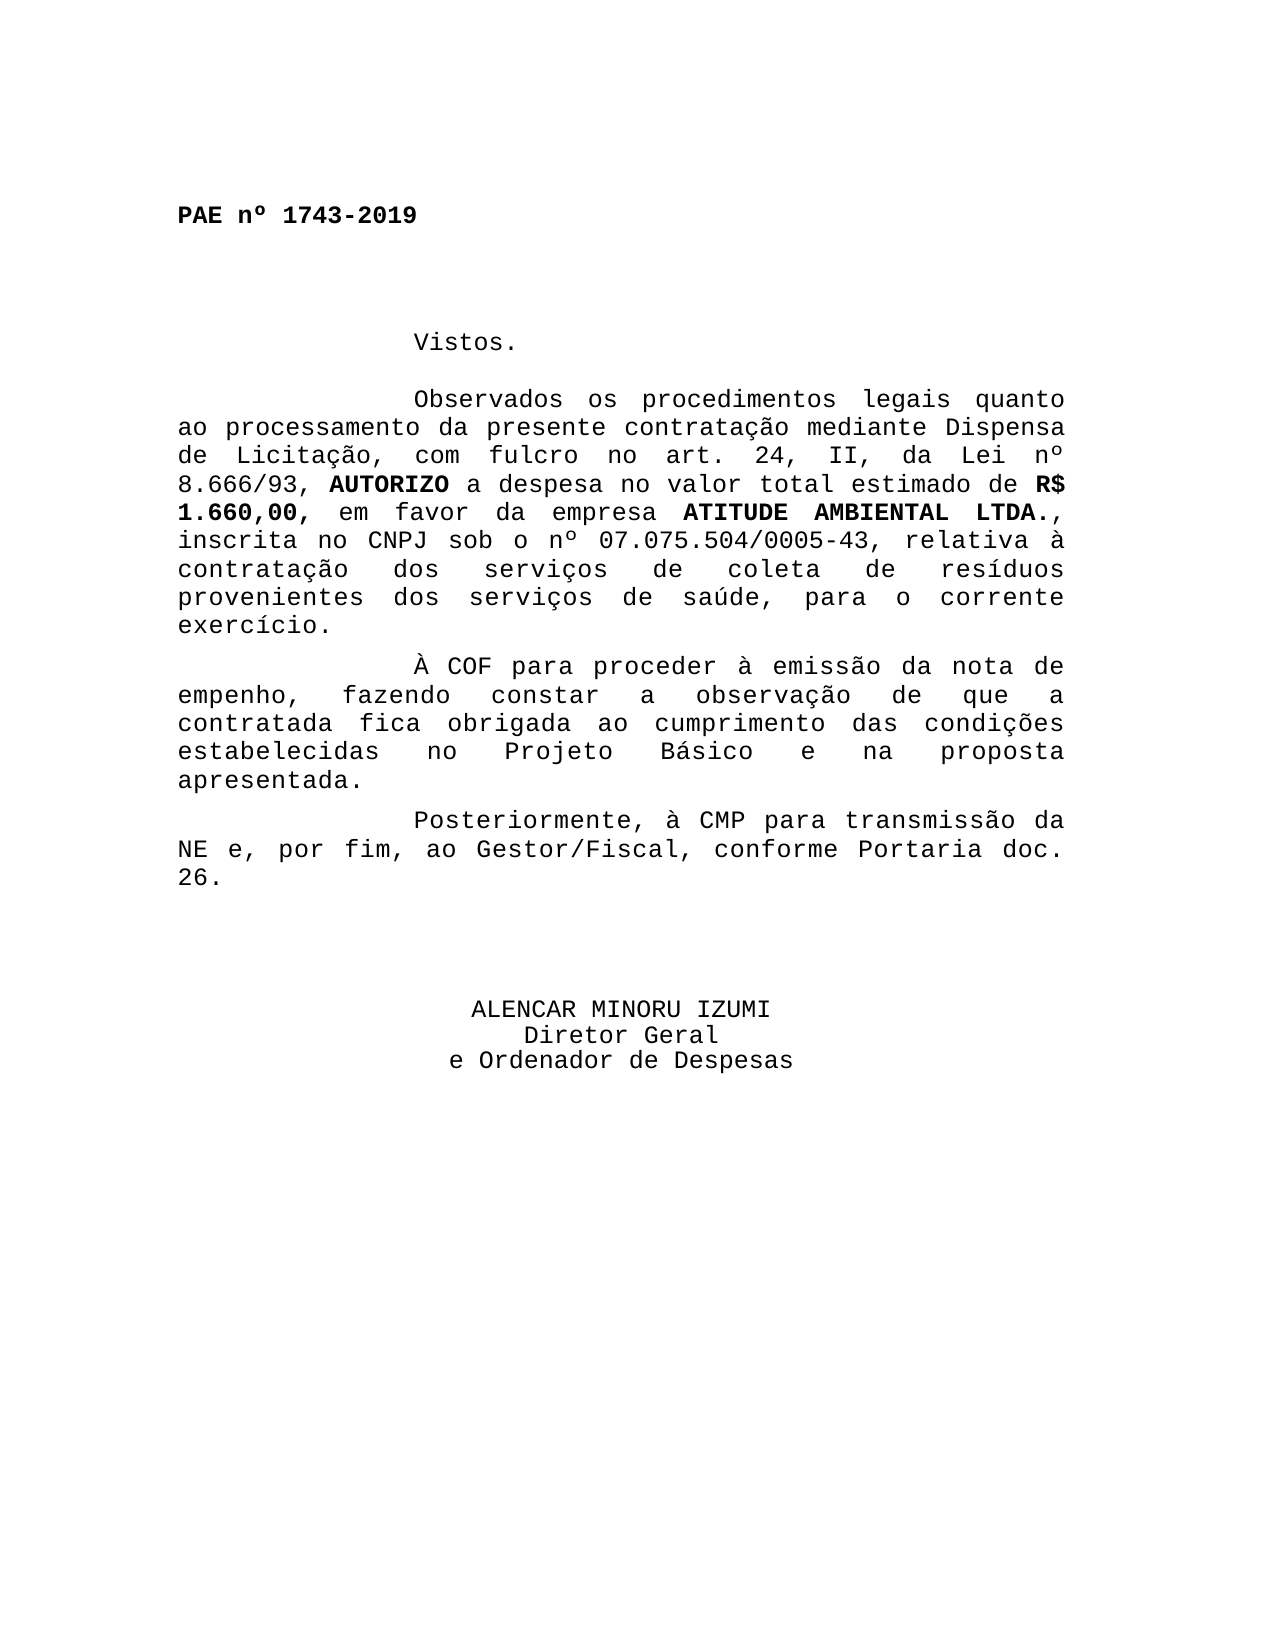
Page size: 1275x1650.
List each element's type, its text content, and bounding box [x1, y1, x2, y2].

text Diretor Geral [177, 1023, 1065, 1048]
text À COF para proceder à emissão da nota de empenho, fazendo constar a observação de que a contratada fica obrigada ao cumprimento das condições estabelecidas no Projeto Básico e na proposta apresentada. [177, 654, 1065, 796]
text e Ordenador de Despesas [177, 1048, 1065, 1073]
text PAE nº 1743-2019 [177, 198, 1098, 229]
text ALENCAR MINORU IZUMI [177, 992, 1065, 1023]
text Vistos. [177, 330, 1065, 358]
text Observados os procedimentos legais quanto ao processamento da presente contratação mediante Dispensa de Licitação, com fulcro no art. 24, II, da Lei nº 8.666/93, AUTORIZO a despesa no valor total estimado de R$ 1.660,00, em favor da empresa ATITUDE AMBIENTAL LTDA., inscrita no CNPJ sob o nº 07.075.504/0005-43, relativa à contratação dos serviços de coleta de resíduos provenientes dos serviços de saúde, para o corrente exercício. [177, 386, 1065, 641]
text Posteriormente, à CMP para transmissão da NE e, por fim, ao Gestor/Fiscal, conforme Portaria doc. 26. [177, 808, 1065, 893]
